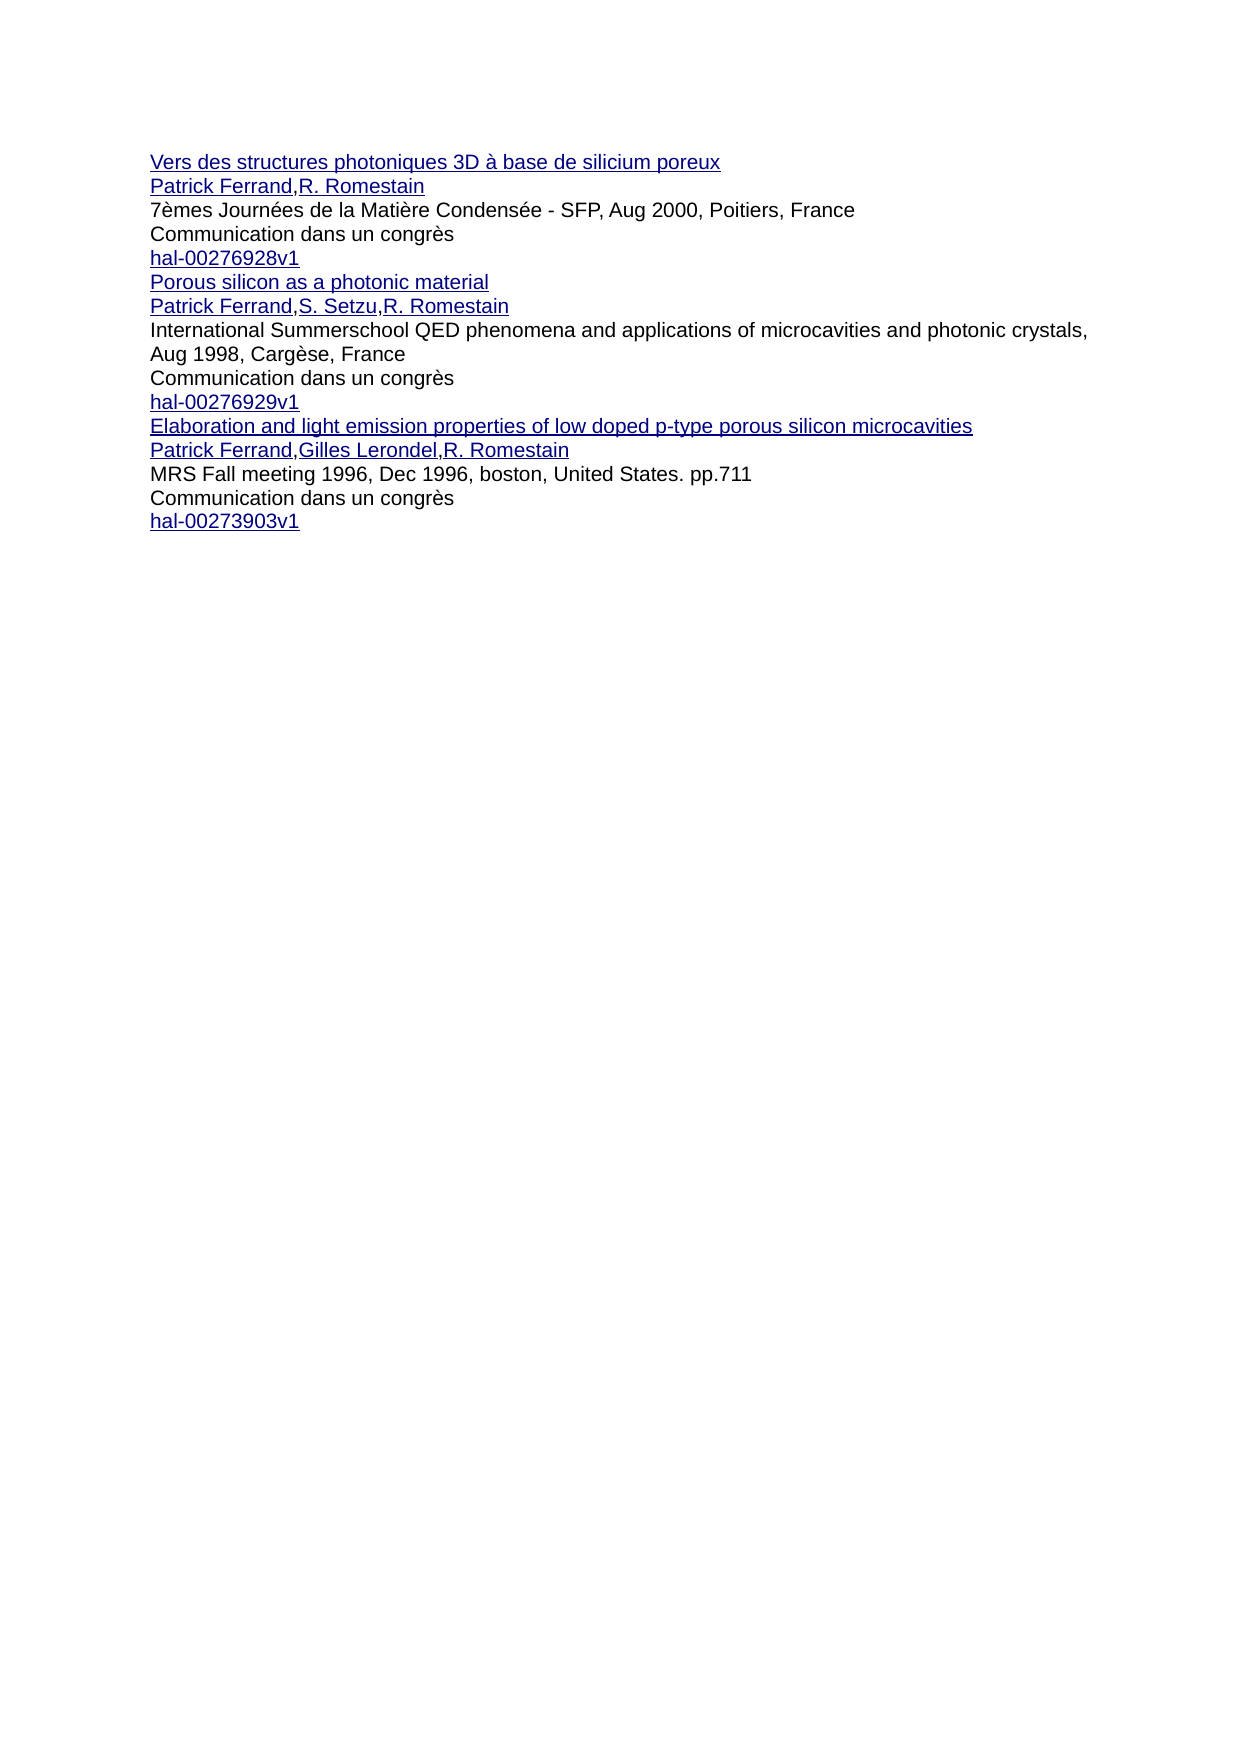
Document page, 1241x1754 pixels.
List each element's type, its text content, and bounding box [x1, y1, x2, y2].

table_cell Vers des structures photoniques 3D à base de silicium poreux Patrick Ferrand,R. Romestain 7èmes Journées de la Matière Condensée - SFP, Aug 2000, Poitiers, France Communication dans un congrès hal-00276928v1 [150, 150, 1090, 270]
table_cell Porous silicon as a photonic material Patrick Ferrand,S. Setzu,R. Romestain International Summerschool QED phenomena and applications of microcavities and photonic crystals, Aug 1998, Cargèse, France Communication dans un congrès hal-00276929v1 [150, 270, 1090, 413]
table_cell Elaboration and light emission properties of low doped p-type porous silicon microcavities Patrick Ferrand,Gilles Lerondel,R. Romestain MRS Fall meeting 1996, Dec 1996, boston, United States. pp.711 Communication dans un congrès hal-00273903v1 [150, 414, 1090, 533]
